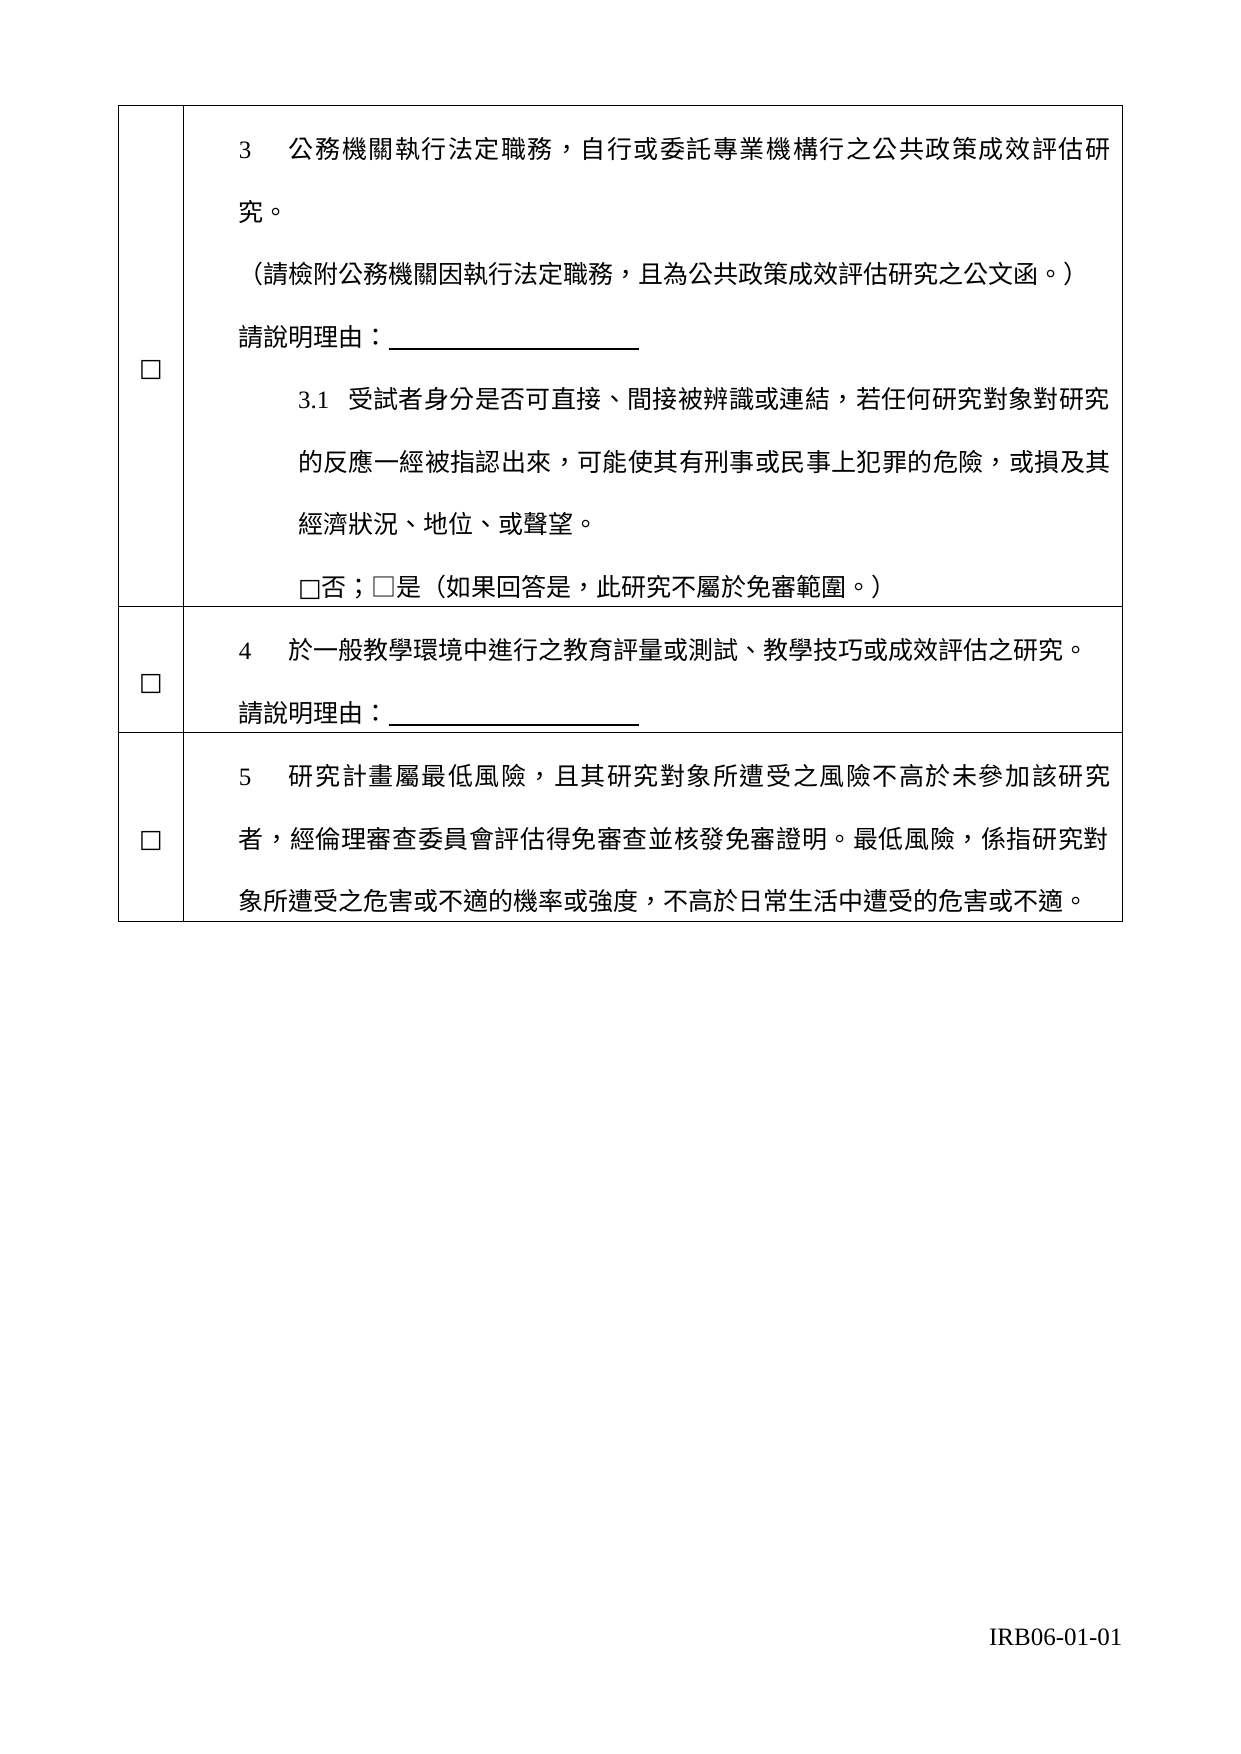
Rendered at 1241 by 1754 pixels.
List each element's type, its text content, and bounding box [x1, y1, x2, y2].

table_cell □ [119, 607, 183, 732]
table_cell 於一般教學環境中進行之教育評量或測試、教學技巧或成效評估之研究。 請說明理由： [184, 607, 1122, 732]
table_cell □ [119, 106, 183, 606]
table_cell 公務機關執行法定職務，自行或委託專業機構行之公共政策成效評估研究。 （請檢附公務機關因執行法定職務，且為公共政策成效評估研究之公文函。） 請說明理由： 受試者身分是否可直接、間接被辨識或連結，若任何研究對象對研究的反應一經被指認出來，可能使其有刑事或民事上犯罪的危險，或損及其經濟狀況、地位、或聲望。 □否；□是（如果回答是，此研究不屬於免審範圍。） [184, 106, 1122, 606]
table_cell □ [119, 733, 183, 921]
table_cell 研究計畫屬最低風險，且其研究對象所遭受之風險不高於未參加該研究者，經倫理審查委員會評估得免審查並核發免審證明。最低風險，係指研究對象所遭受之危害或不適的機率或強度，不高於日常生活中遭受的危害或不適。 [184, 733, 1122, 921]
